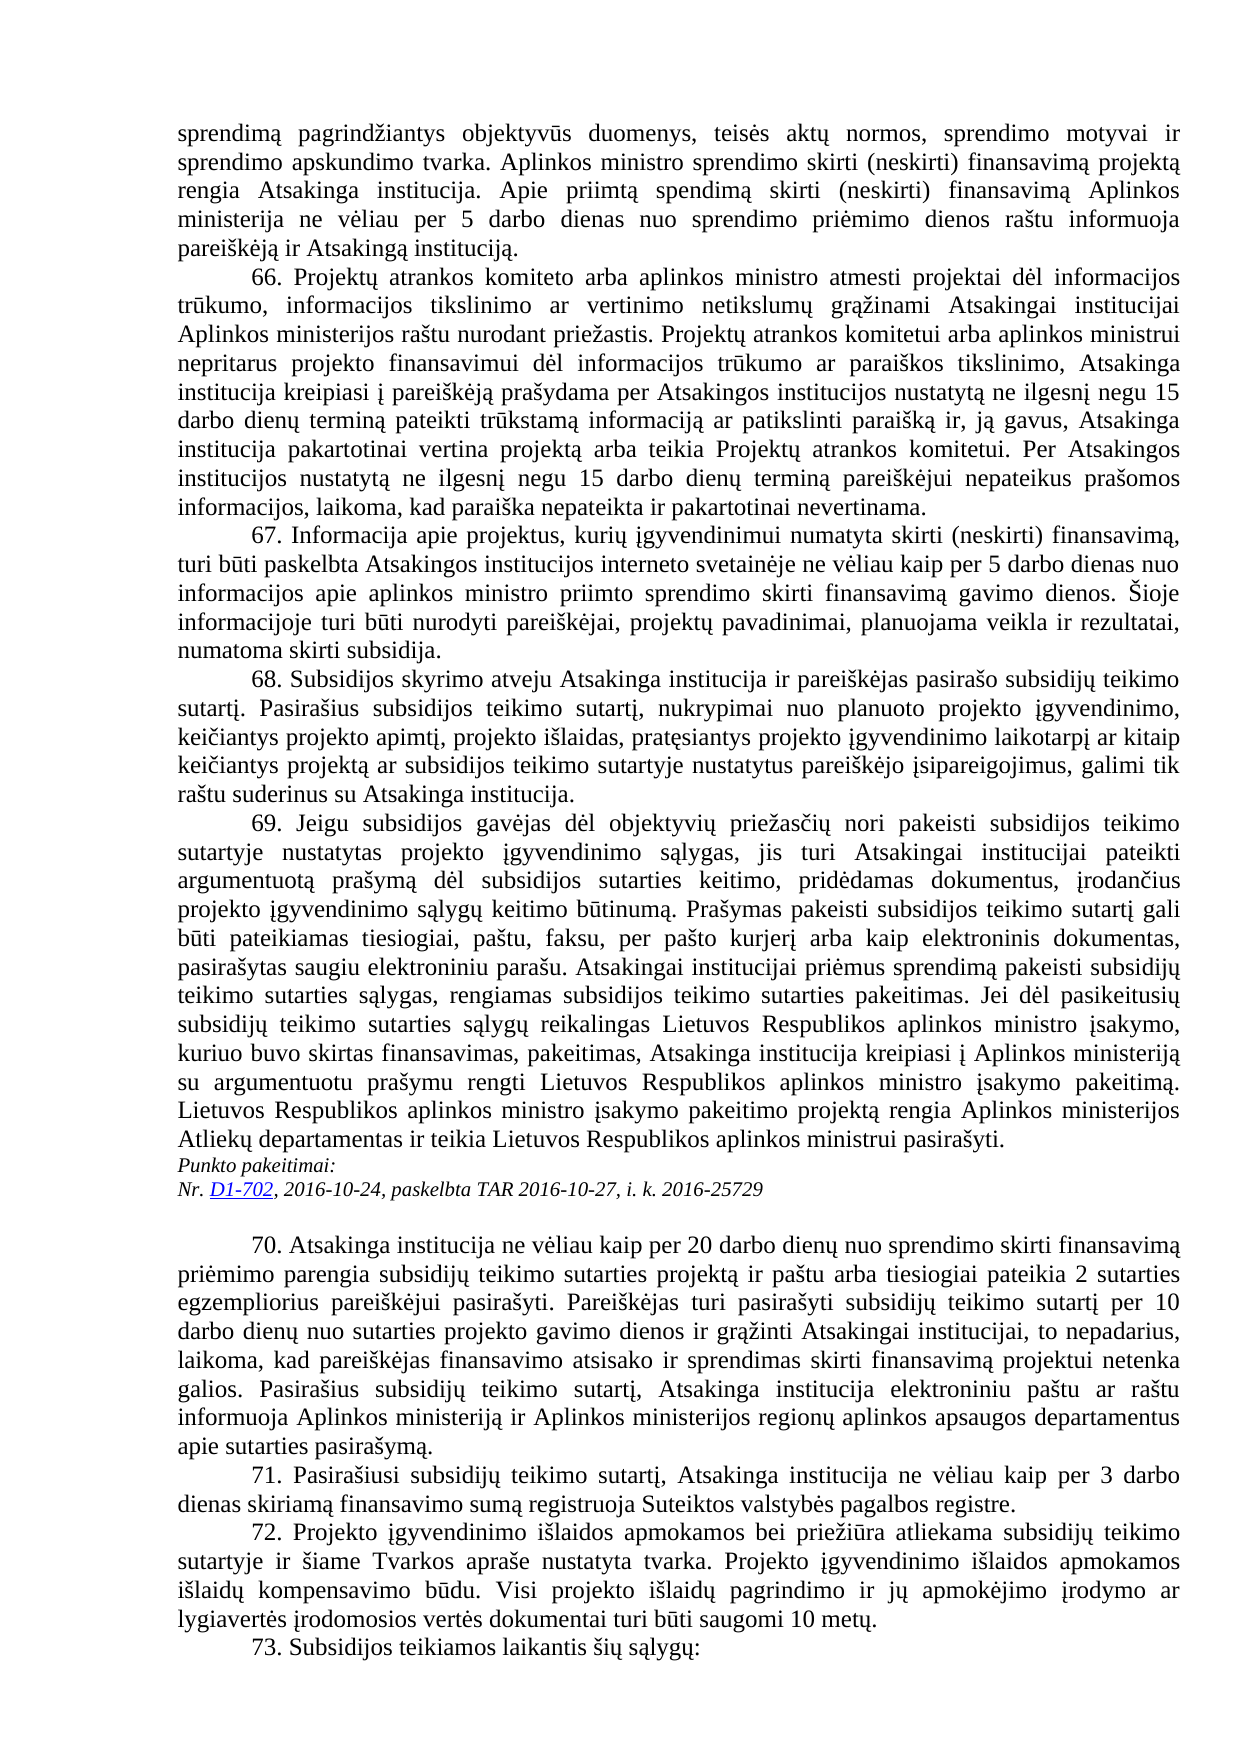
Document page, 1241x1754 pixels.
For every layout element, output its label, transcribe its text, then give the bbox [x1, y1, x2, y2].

text Punkto pakeitimai: [177, 1153, 1181, 1177]
text 66. Projektų atrankos komiteto arba aplinkos ministro atmesti projektai dėl informacijos trūkumo, informacijos tikslinimo ar vertinimo netikslumų grąžinami Atsakingai institucijai Aplinkos ministerijos raštu nurodant priežastis. Projektų atrankos komitetui arba aplinkos ministrui nepritarus projekto finansavimui dėl informacijos trūkumo ar paraiškos tikslinimo, Atsakinga institucija kreipiasi į pareiškėją prašydama per Atsakingos institucijos nustatytą ne ilgesnį negu 15 darbo dienų terminą pateikti trūkstamą informaciją ar patikslinti paraišką ir, ją gavus, Atsakinga institucija pakartotinai vertina projektą arba teikia Projektų atrankos komitetui. Per Atsakingos institucijos nustatytą ne ilgesnį negu 15 darbo dienų terminą pareiškėjui nepateikus prašomos informacijos, laikoma, kad paraiška nepateikta ir pakartotinai nevertinama. [177, 262, 1181, 521]
text 70. Atsakinga institucija ne vėliau kaip per 20 darbo dienų nuo sprendimo skirti finansavimą priėmimo parengia subsidijų teikimo sutarties projektą ir paštu arba tiesiogiai pateikia 2 sutarties egzempliorius pareiškėjui pasirašyti. Pareiškėjas turi pasirašyti subsidijų teikimo sutartį per 10 darbo dienų nuo sutarties projekto gavimo dienos ir grąžinti Atsakingai institucijai, to nepadarius, laikoma, kad pareiškėjas finansavimo atsisako ir sprendimas skirti finansavimą projektui netenka galios. Pasirašius subsidijų teikimo sutartį, Atsakinga institucija elektroniniu paštu ar raštu informuoja Aplinkos ministeriją ir Aplinkos ministerijos regionų aplinkos apsaugos departamentus apie sutarties pasirašymą. [177, 1230, 1181, 1460]
text 69. Jeigu subsidijos gavėjas dėl objektyvių priežasčių nori pakeisti subsidijos teikimo sutartyje nustatytas projekto įgyvendinimo sąlygas, jis turi Atsakingai institucijai pateikti argumentuotą prašymą dėl subsidijos sutarties keitimo, pridėdamas dokumentus, įrodančius projekto įgyvendinimo sąlygų keitimo būtinumą. Prašymas pakeisti subsidijos teikimo sutartį gali būti pateikiamas tiesiogiai, paštu, faksu, per pašto kurjerį arba kaip elektroninis dokumentas, pasirašytas saugiu elektroniniu parašu. Atsakingai institucijai priėmus sprendimą pakeisti subsidijų teikimo sutarties sąlygas, rengiamas subsidijos teikimo sutarties pakeitimas. Jei dėl pasikeitusių subsidijų teikimo sutarties sąlygų reikalingas Lietuvos Respublikos aplinkos ministro įsakymo, kuriuo buvo skirtas finansavimas, pakeitimas, Atsakinga institucija kreipiasi į Aplinkos ministeriją su argumentuotu prašymu rengti Lietuvos Respublikos aplinkos ministro įsakymo pakeitimą. Lietuvos Respublikos aplinkos ministro įsakymo pakeitimo projektą rengia Aplinkos ministerijos Atliekų departamentas ir teikia Lietuvos Respublikos aplinkos ministrui pasirašyti. [177, 808, 1181, 1153]
text 71. Pasirašiusi subsidijų teikimo sutartį, Atsakinga institucija ne vėliau kaip per 3 darbo dienas skiriamą finansavimo sumą registruoja Suteiktos valstybės pagalbos registre. [177, 1460, 1181, 1517]
text 72. Projekto įgyvendinimo išlaidos apmokamos bei priežiūra atliekama subsidijų teikimo sutartyje ir šiame Tvarkos apraše nustatyta tvarka. Projekto įgyvendinimo išlaidos apmokamos išlaidų kompensavimo būdu. Visi projekto išlaidų pagrindimo ir jų apmokėjimo įrodymo ar lygiavertės įrodomosios vertės dokumentai turi būti saugomi 10 metų. [177, 1517, 1181, 1632]
text Nr. D1-702, 2016-10-24, paskelbta TAR 2016-10-27, i. k. 2016-25729 [177, 1177, 1181, 1201]
text sprendimą pagrindžiantys objektyvūs duomenys, teisės aktų normos, sprendimo motyvai ir sprendimo apskundimo tvarka. Aplinkos ministro sprendimo skirti (neskirti) finansavimą projektą rengia Atsakinga institucija. Apie priimtą spendimą skirti (neskirti) finansavimą Aplinkos ministerija ne vėliau per 5 darbo dienas nuo sprendimo priėmimo dienos raštu informuoja pareiškėją ir Atsakingą instituciją. [177, 118, 1181, 262]
text 67. Informacija apie projektus, kurių įgyvendinimui numatyta skirti (neskirti) finansavimą, turi būti paskelbta Atsakingos institucijos interneto svetainėje ne vėliau kaip per 5 darbo dienas nuo informacijos apie aplinkos ministro priimto sprendimo skirti finansavimą gavimo dienos. Šioje informacijoje turi būti nurodyti pareiškėjai, projektų pavadinimai, planuojama veikla ir rezultatai, numatoma skirti subsidija. [177, 521, 1181, 664]
text 73. Subsidijos teikiamos laikantis šių sąlygų: [177, 1632, 1181, 1661]
text 68. Subsidijos skyrimo atveju Atsakinga institucija ir pareiškėjas pasirašo subsidijų teikimo sutartį. Pasirašius subsidijos teikimo sutartį, nukrypimai nuo planuoto projekto įgyvendinimo, keičiantys projekto apimtį, projekto išlaidas, pratęsiantys projekto įgyvendinimo laikotarpį ar kitaip keičiantys projektą ar subsidijos teikimo sutartyje nustatytus pareiškėjo įsipareigojimus, galimi tik raštu suderinus su Atsakinga institucija. [177, 664, 1181, 808]
